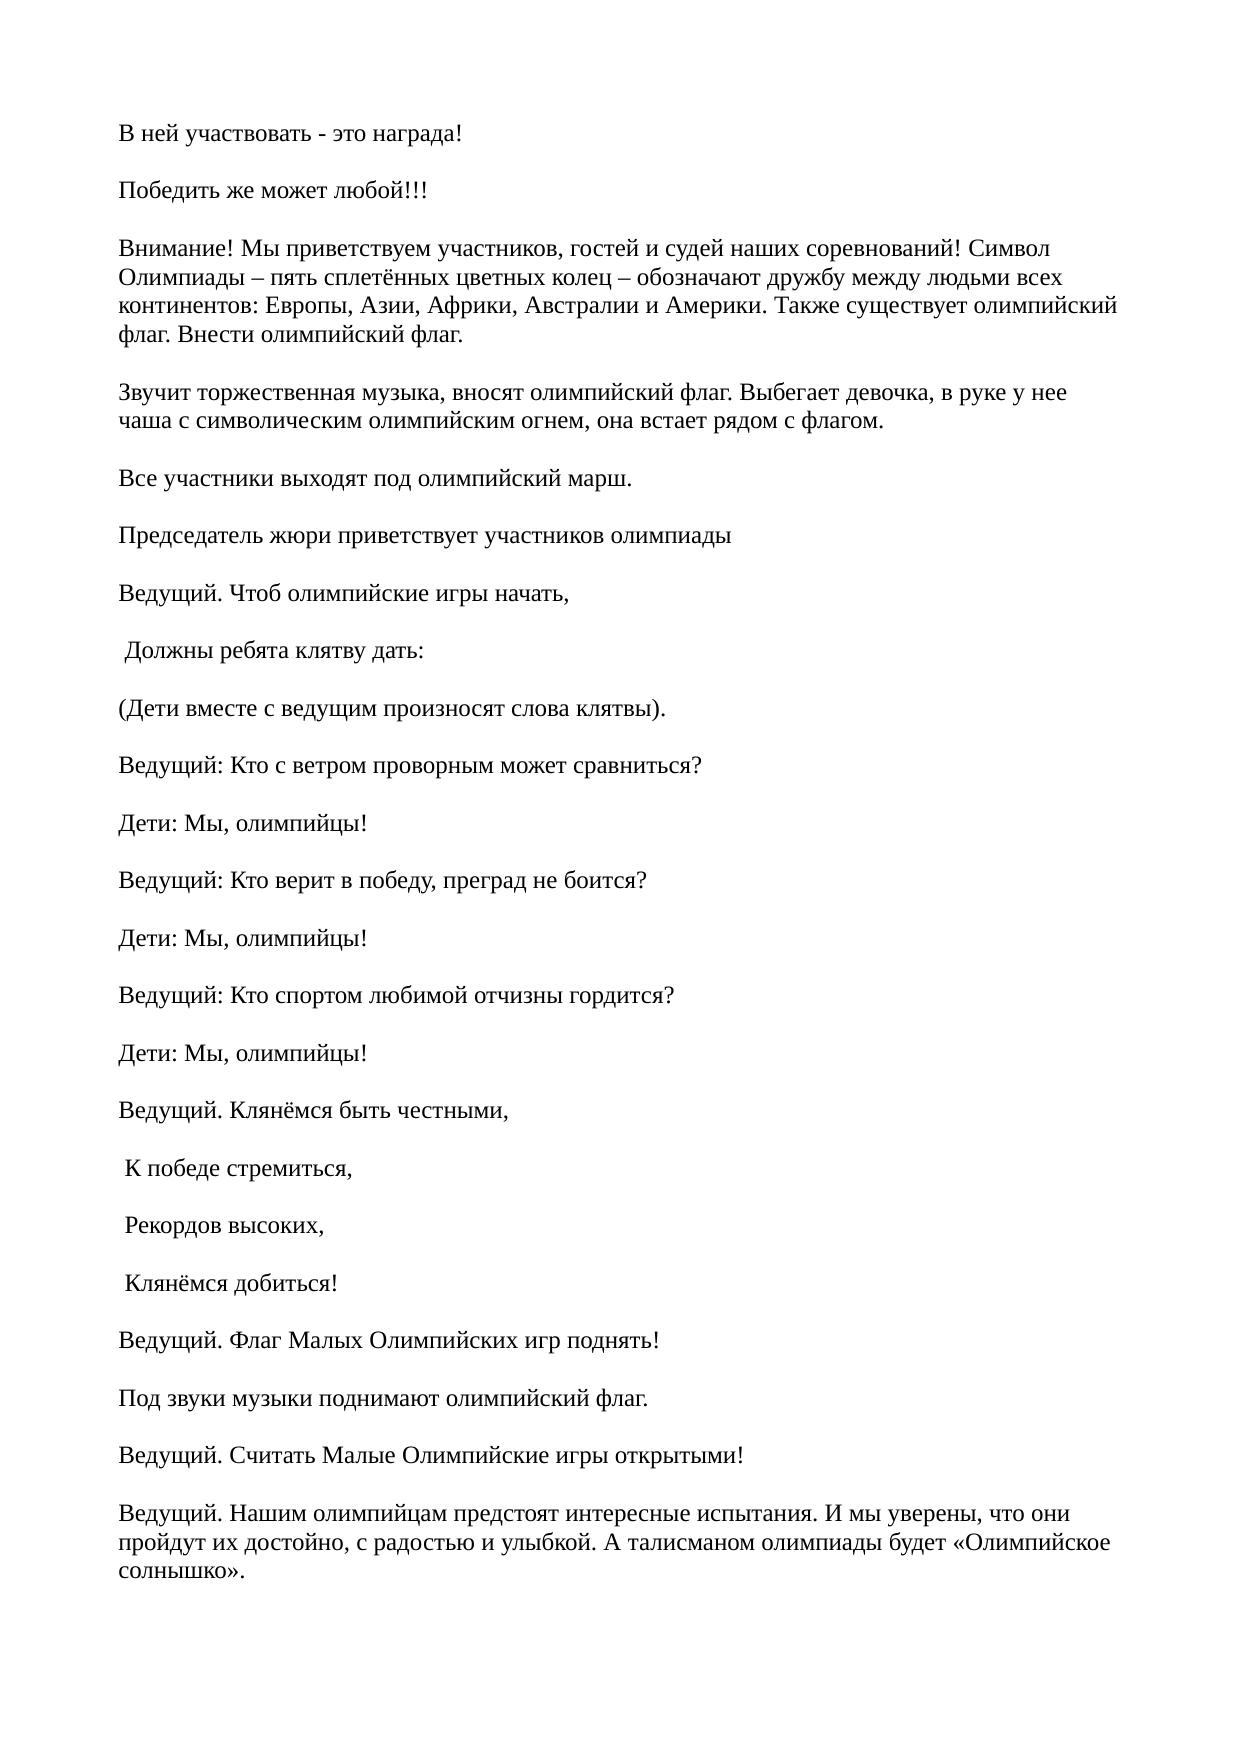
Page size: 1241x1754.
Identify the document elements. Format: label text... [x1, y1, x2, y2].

text К победе стремиться, [118, 1153, 1122, 1182]
text Ведущий. Чтоб олимпийские игры начать, [118, 578, 1122, 607]
text (Дети вместе с ведущим произносят слова клятвы). [118, 693, 1122, 722]
text Должны ребята клятву дать: [118, 636, 1122, 664]
text Дети: Мы, олимпийцы! [118, 1038, 1122, 1067]
text Ведущий. Нашим олимпийцам предстоят интересные испытания. И мы уверены, что они пройдут их достойно, с радостью и улыбкой. А талисманом олимпиады будет «Олимпийское солнышко». [118, 1498, 1122, 1584]
text Дети: Мы, олимпийцы! [118, 808, 1122, 837]
text Все участники выходят под олимпийский марш. [118, 463, 1122, 492]
text Звучит торжественная музыка, вносят олимпийский флаг. Выбегает девочка, в руке у нее чаша с символическим олимпийским огнем, она встает рядом с флагом. [118, 377, 1122, 434]
text Председатель жюри приветствует участников олимпиады [118, 521, 1122, 549]
text Клянёмся добиться! [118, 1268, 1122, 1297]
text Победить же может любой!!! [118, 176, 1122, 204]
text Внимание! Мы приветствуем участников, гостей и судей наших соревнований! Символ Олимпиады – пять сплетённых цветных колец – обозначают дружбу между людьми всех континентов: Европы, Азии, Африки, Австралии и Америки. Также существует олимпийский флаг. Внести олимпийский флаг. [118, 233, 1122, 348]
text Под звуки музыки поднимают олимпийский флаг. [118, 1383, 1122, 1412]
text Ведущий. Считать Малые Олимпийские игры открытыми! [118, 1441, 1122, 1469]
text Ведущий. Флаг Малых Олимпийских игр поднять! [118, 1326, 1122, 1354]
text Рекордов высоких, [118, 1211, 1122, 1239]
text Ведущий. Клянёмся быть честными, [118, 1096, 1122, 1124]
text Дети: Мы, олимпийцы! [118, 923, 1122, 952]
text Ведущий: Кто с ветром проворным может сравниться? [118, 751, 1122, 779]
text В ней участвовать - это награда! [118, 118, 1122, 147]
text Ведущий: Кто спортом любимой отчизны гордится? [118, 981, 1122, 1009]
text Ведущий: Кто верит в победу, преград не боится? [118, 866, 1122, 894]
